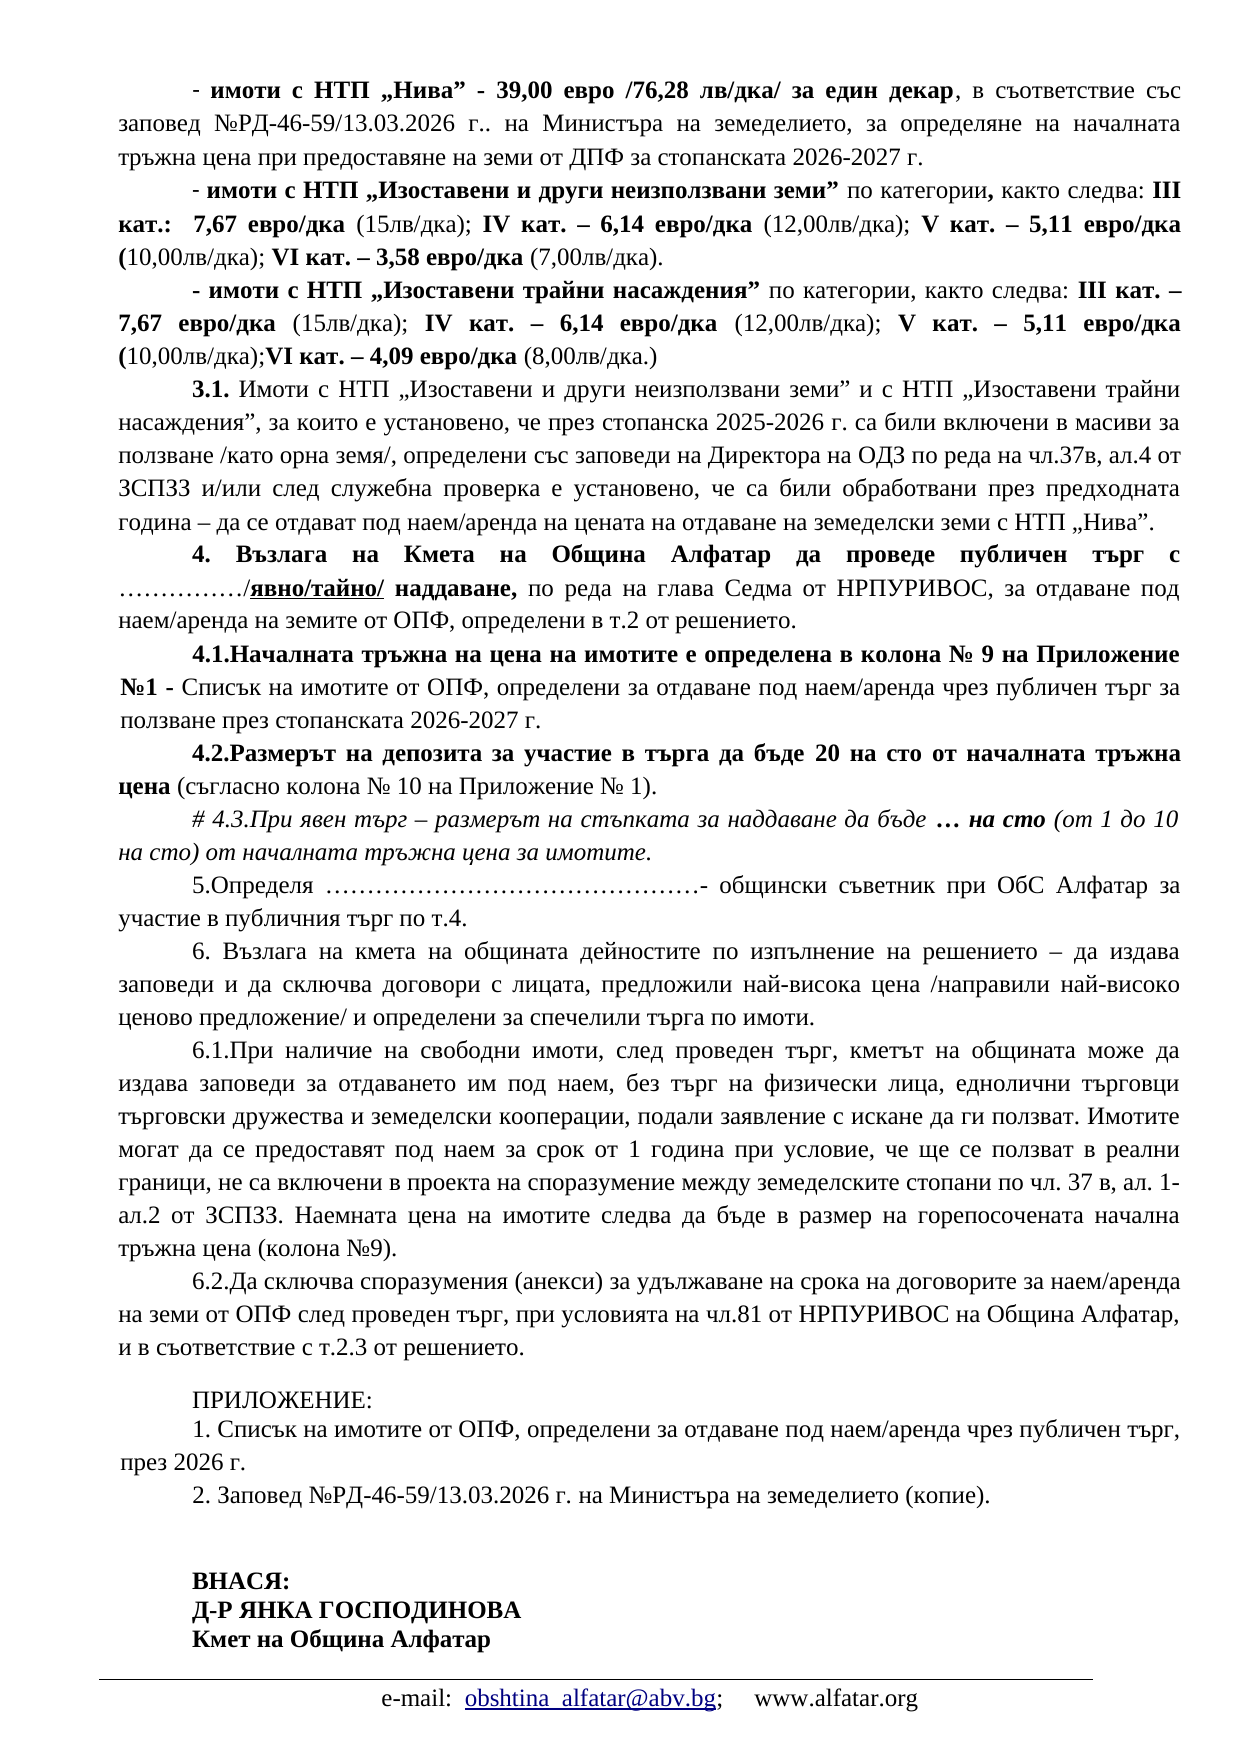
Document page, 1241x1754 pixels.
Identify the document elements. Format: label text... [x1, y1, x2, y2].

text Д-Р ЯНКА ГОСПОДИНОВА [118, 1595, 1181, 1624]
text - имоти с НТП „Изоставени трайни насаждения” по категории, както следва: ІІІ кат. – 7,67 евро/дка (15лв/дка); ІV кат. – 6,14 евро/дка (12,00лв/дка); V кат. – 5,11 евро/дка (10,00лв/дка);VІ кат. – 4,09 евро/дка (8,00лв/дка.) [118, 275, 1181, 370]
text 4. Възлага на Кмета на Община Алфатар да проведе публичен търг с ……………/явно/тайно/ наддаване, по реда на глава Седма от НРПУРИВОС, за отдаване под наем/аренда на земите от ОПФ, определени в т.2 от решението. [118, 539, 1181, 634]
text - имоти с НТП „Нива” - 39,00 евро /76,28 лв/дка/ за един декар, в съответствие със заповед №РД-46-59/13.03.2026 г.. на Министъра на земеделието, за определяне на началната тръжна цена при предоставяне на земи от ДПФ за стопанската 2026-2027 г. [118, 74, 1181, 170]
text 1. Списък на имотите от ОПФ, определени за отдаване под наем/аренда чрез публичен търг, през 2026 г. [120, 1414, 1181, 1476]
text 6. Възлага на кмета на общината дейностите по изпълнение на решението – да издава заповеди и да сключва договори с лицата, предложили най-висока цена /направили най-високо ценово предложение/ и определени за спечелили търга по имоти. [118, 936, 1181, 1031]
text 3.1. Имоти с НТП „Изоставени и други неизползвани земи” и с НТП „Изоставени трайни насаждения”, за които е установено, че през стопанска 2025-2026 г. са били включени в масиви за ползване /като орна земя/, определени със заповеди на Директора на ОДЗ по реда на чл.37в, ал.4 от ЗСПЗЗ и/или след служебна проверка е установено, че са били обработвани през предходната година – да се отдават под наем/аренда на цената на отдаване на земеделски земи с НТП „Нива”. [118, 374, 1181, 535]
text Кмет на Община Алфатар [118, 1624, 1181, 1653]
text 2. Заповед №РД-46-59/13.03.2026 г. на Министъра на земеделието (копие). [120, 1480, 1181, 1509]
text # 4.3.При явен търг – размерът на стъпката за наддаване да бъде … на сто (от 1 до 10 на сто) от началната тръжна цена за имотите. [118, 804, 1181, 866]
text - имоти с НТП „Изоставени и други неизползвани земи” по категории, както следва: ІІІ кат.: 7,67 евро/дка (15лв/дка); ІV кат. – 6,14 евро/дка (12,00лв/дка); V кат. – 5,11 евро/дка (10,00лв/дка); VІ кат. – 3,58 евро/дка (7,00лв/дка). [118, 174, 1181, 271]
text 6.2.Да сключва споразумения (анекси) за удължаване на срока на договорите за наем/аренда на земи от ОПФ след проведен търг, при условията на чл.81 от НРПУРИВОС на Община Алфатар, и в съответствие с т.2.3 от решението. [118, 1266, 1181, 1361]
text 4.1.Началната тръжна на цена на имотите е определена в колона № 9 на Приложение №1 - Списък на имотите от ОПФ, определени за отдаване под наем/аренда чрез публичен търг за ползване през стопанската 2026-2027 г. [120, 639, 1181, 733]
text ПРИЛОЖЕНИЕ: [192, 1385, 1181, 1414]
text 5.Определя ………………………………………- общински съветник при ОбС Алфатар за участие в публичния търг по т.4. [118, 870, 1181, 932]
text 4.2.Размерът на депозита за участие в търга да бъде 20 на сто от началната тръжна цена (съгласно колона № 10 на Приложение № 1). [118, 738, 1181, 799]
text ВНАСЯ: [118, 1566, 1181, 1595]
text 6.1.При наличие на свободни имоти, след проведен търг, кметът на общината може да издава заповеди за отдаването им под наем, без търг на физически лица, еднолични търговци търговски дружества и земеделски кооперации, подали заявление с искане да ги ползват. Имотите могат да се предоставят под наем за срок от 1 година при условие, че ще се ползват в реални граници, не са включени в проекта на споразумение между земеделските стопани по чл. 37 в, ал. 1-ал.2 от ЗСПЗЗ. Наемната цена на имотите следва да бъде в размер на горепосочената начална тръжна цена (колона №9). [118, 1035, 1181, 1262]
